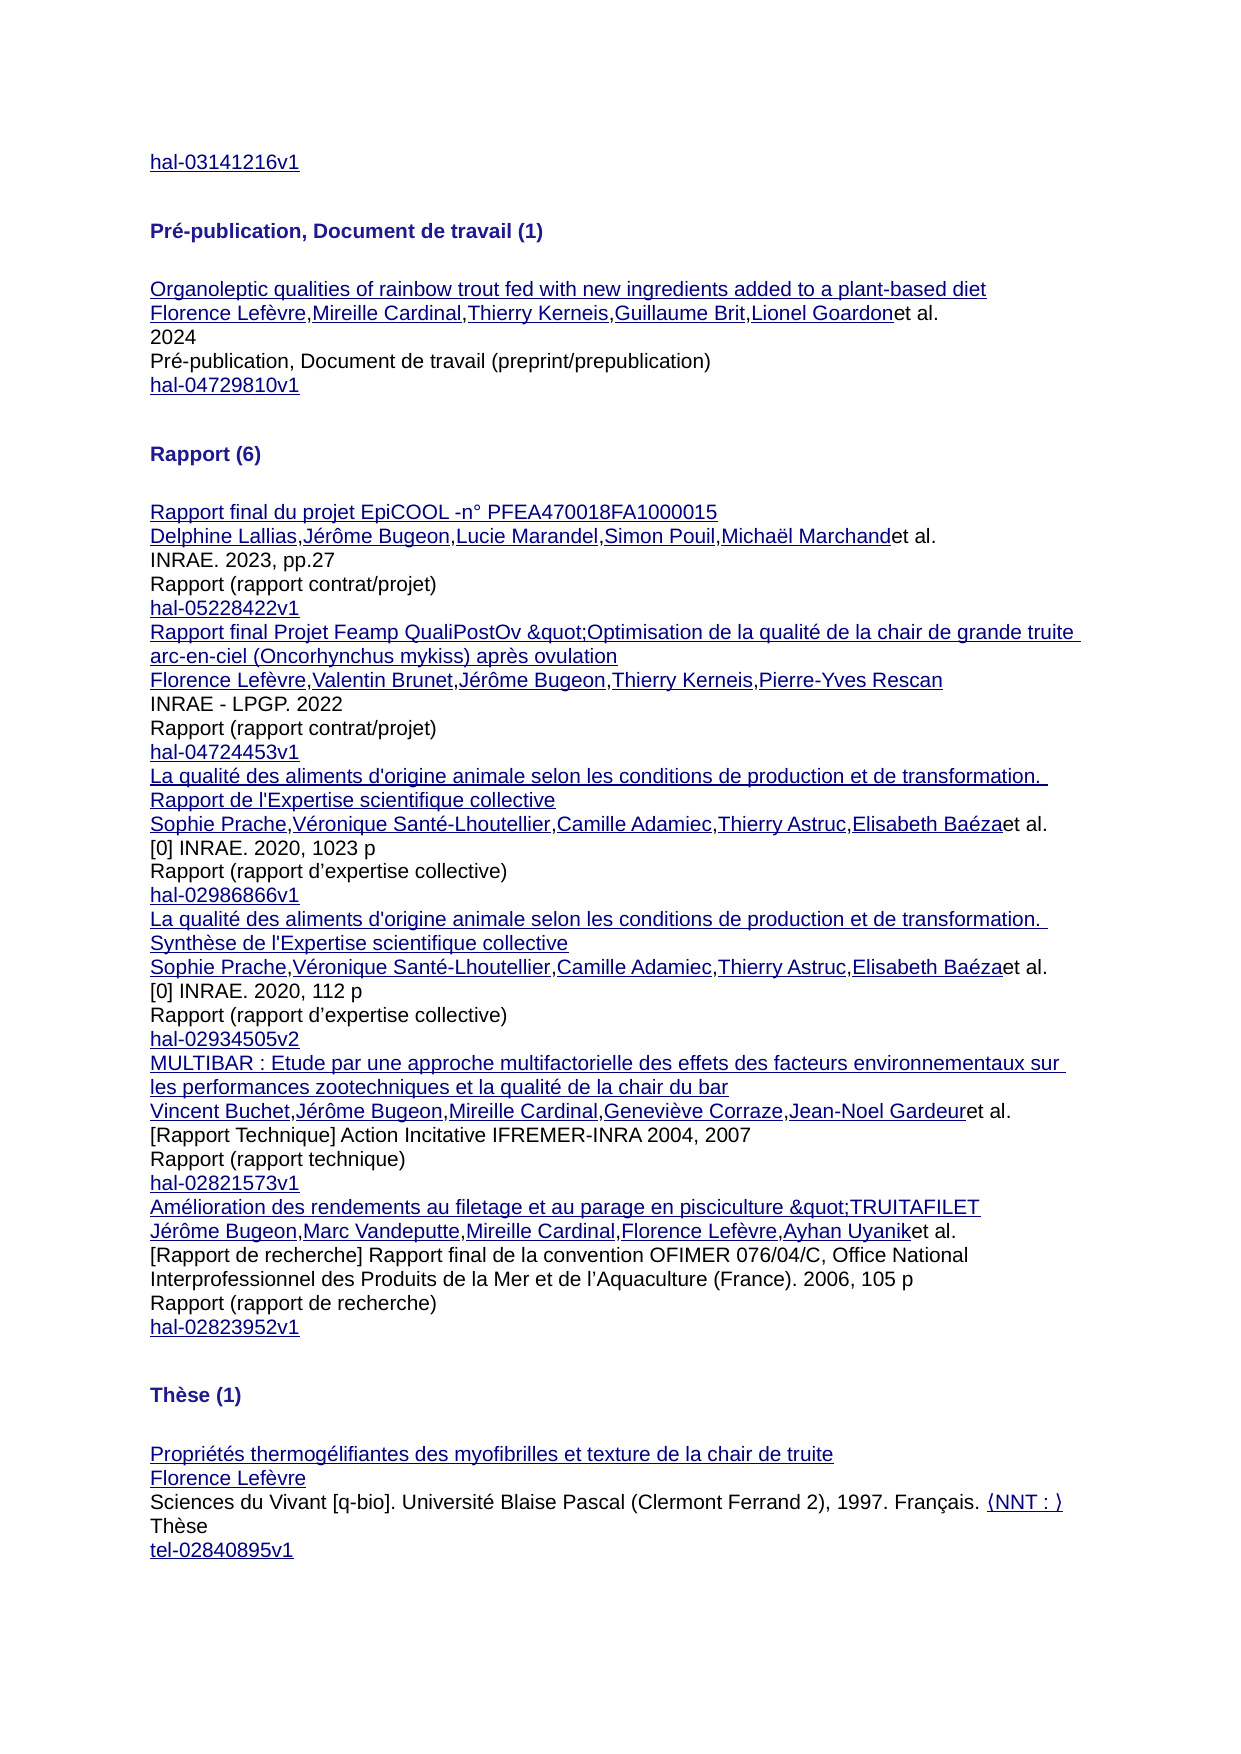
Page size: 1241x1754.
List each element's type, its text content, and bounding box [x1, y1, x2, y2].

table_cell MULTIBAR : Etude par une approche multifactorielle des effets des facteurs environnementaux sur les performances zootechniques et la qualité de la chair du bar Vincent Buchet,Jérôme Bugeon,Mireille Cardinal,Geneviève Corraze,Jean-Noel Gardeuret al. [Rapport Technique] Action Incitative IFREMER-INRA 2004, 2007 Rapport (rapport technique) hal-02821573v1 [150, 1051, 1090, 1195]
subtitle Rapport (6) [150, 442, 1090, 466]
table_header Propriétés thermogélifiantes des myofibrilles et texture de la chair de truite Florence Lefèvre Sciences du Vivant [q-bio]. Université Blaise Pascal (Clermont Ferrand 2), 1997. Français. ⟨NNT : ⟩ Thèse tel-02840895v1 [150, 1442, 1090, 1561]
table_cell hal-03141216v1 [150, 150, 1090, 174]
table_header Organoleptic qualities of rainbow trout fed with new ingredients added to a plant-based diet Florence Lefèvre,Mireille Cardinal,Thierry Kerneis,Guillaume Brit,Lionel Goardonet al. 2024 Pré-publication, Document de travail (preprint/prepublication) hal-04729810v1 [150, 277, 1090, 397]
table_cell La qualité des aliments d'origine animale selon les conditions de production et de transformation. Synthèse de l'Expertise scientifique collective Sophie Prache,Véronique Santé-Lhoutellier,Camille Adamiec,Thierry Astruc,Elisabeth Baézaet al. [0] INRAE. 2020, 112 p Rapport (rapport d’expertise collective) hal-02934505v2 [150, 907, 1090, 1051]
table_cell Amélioration des rendements au filetage et au parage en pisciculture &quot;TRUITAFILET Jérôme Bugeon,Marc Vandeputte,Mireille Cardinal,Florence Lefèvre,Ayhan Uyaniket al. [Rapport de recherche] Rapport final de la convention OFIMER 076/04/C, Office National Interprofessionnel des Produits de la Mer et de l’Aquaculture (France). 2006, 105 p Rapport (rapport de recherche) hal-02823952v1 [150, 1195, 1090, 1338]
subtitle Pré-publication, Document de travail (1) [150, 219, 1090, 243]
subtitle Thèse (1) [150, 1383, 1090, 1407]
table_header Rapport final du projet EpiCOOL -n° PFEA470018FA1000015 Delphine Lallias,Jérôme Bugeon,Lucie Marandel,Simon Pouil,Michaël Marchandet al. INRAE. 2023, pp.27 Rapport (rapport contrat/projet) hal-05228422v1 [150, 500, 1090, 620]
table_cell La qualité des aliments d'origine animale selon les conditions de production et de transformation. Rapport de l'Expertise scientifique collective Sophie Prache,Véronique Santé-Lhoutellier,Camille Adamiec,Thierry Astruc,Elisabeth Baézaet al. [0] INRAE. 2020, 1023 p Rapport (rapport d’expertise collective) hal-02986866v1 [150, 764, 1090, 907]
table_cell Rapport final Projet Feamp QualiPostOv &quot;Optimisation de la qualité de la chair de grande truite arc-en-ciel (Oncorhynchus mykiss) après ovulation Florence Lefèvre,Valentin Brunet,Jérôme Bugeon,Thierry Kerneis,Pierre-Yves Rescan INRAE - LPGP. 2022 Rapport (rapport contrat/projet) hal-04724453v1 [150, 620, 1090, 763]
